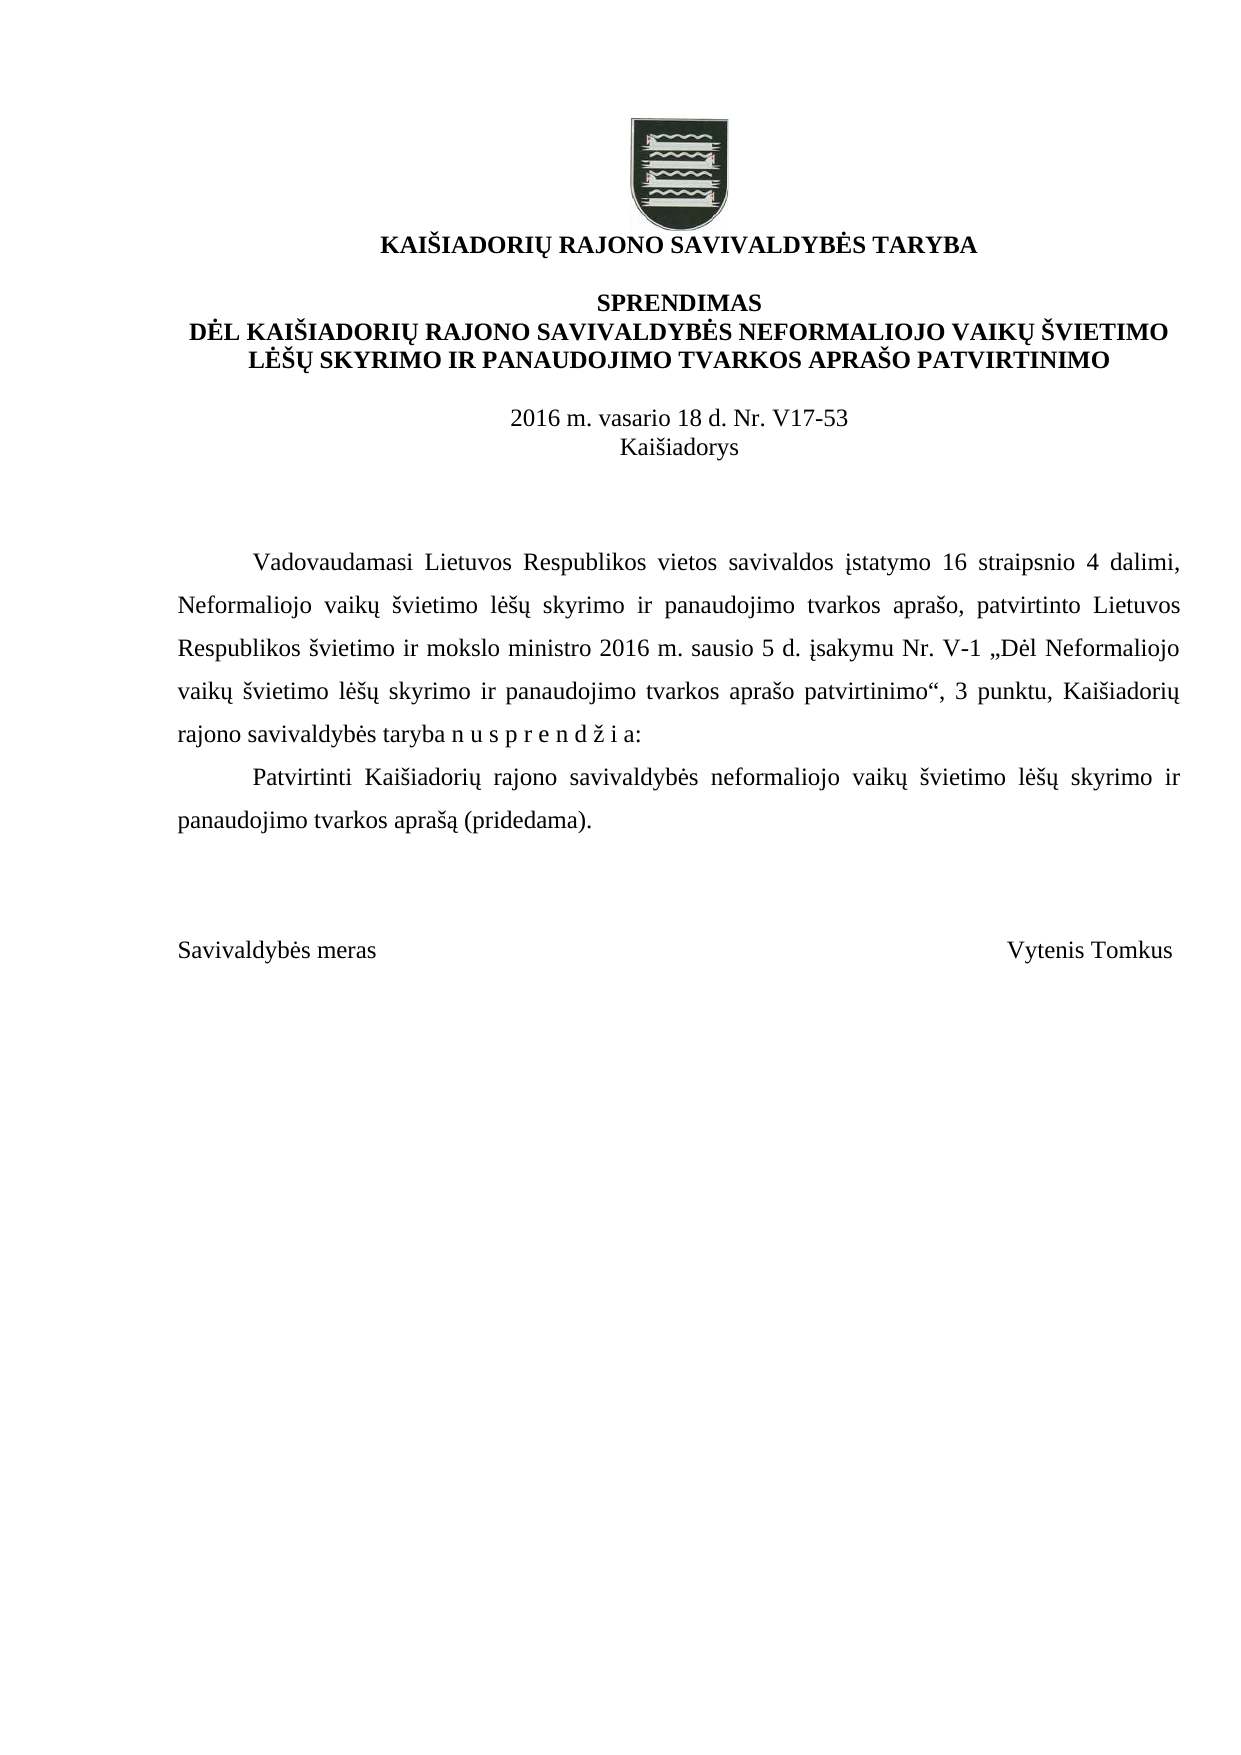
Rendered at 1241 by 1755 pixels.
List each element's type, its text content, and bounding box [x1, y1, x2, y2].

text 2016 m. vasario 18 d. Nr. V17-53 [177, 403, 1181, 432]
text KAIŠIADORIŲ RAJONO SAVIVALDYBĖS TARYBA [177, 231, 1181, 259]
text SPRENDIMAS [177, 288, 1181, 317]
text Vadovaudamasi Lietuvos Respublikos vietos savivaldos įstatymo 16 straipsnio 4 dalimi, Neformaliojo vaikų švietimo lėšų skyrimo ir panaudojimo tvarkos aprašo, patvirtinto Lietuvos Respublikos švietimo ir mokslo ministro 2016 m. sausio 5 d. įsakymu Nr. V-1 „Dėl Neformaliojo vaikų švietimo lėšų skyrimo ir panaudojimo tvarkos aprašo patvirtinimo“, 3 punktu, Kaišiadorių rajono savivaldybės taryba n u s p r e n d ž i a: [177, 547, 1181, 748]
text Savivaldybės meras Vytenis Tomkus [177, 935, 1208, 964]
text Kaišiadorys [177, 432, 1181, 461]
text Patvirtinti Kaišiadorių rajono savivaldybės neformaliojo vaikų švietimo lėšų skyrimo ir panaudojimo tvarkos aprašą (pridedama). [177, 762, 1181, 834]
text DĖL KAIŠIADORIŲ RAJONO SAVIVALDYBĖS NEFORMALIOJO VAIKŲ ŠVIETIMO LĖŠŲ SKYRIMO IR PANAUDOJIMO TVARKOS APRAŠO PATVIRTINIMO [177, 317, 1181, 374]
